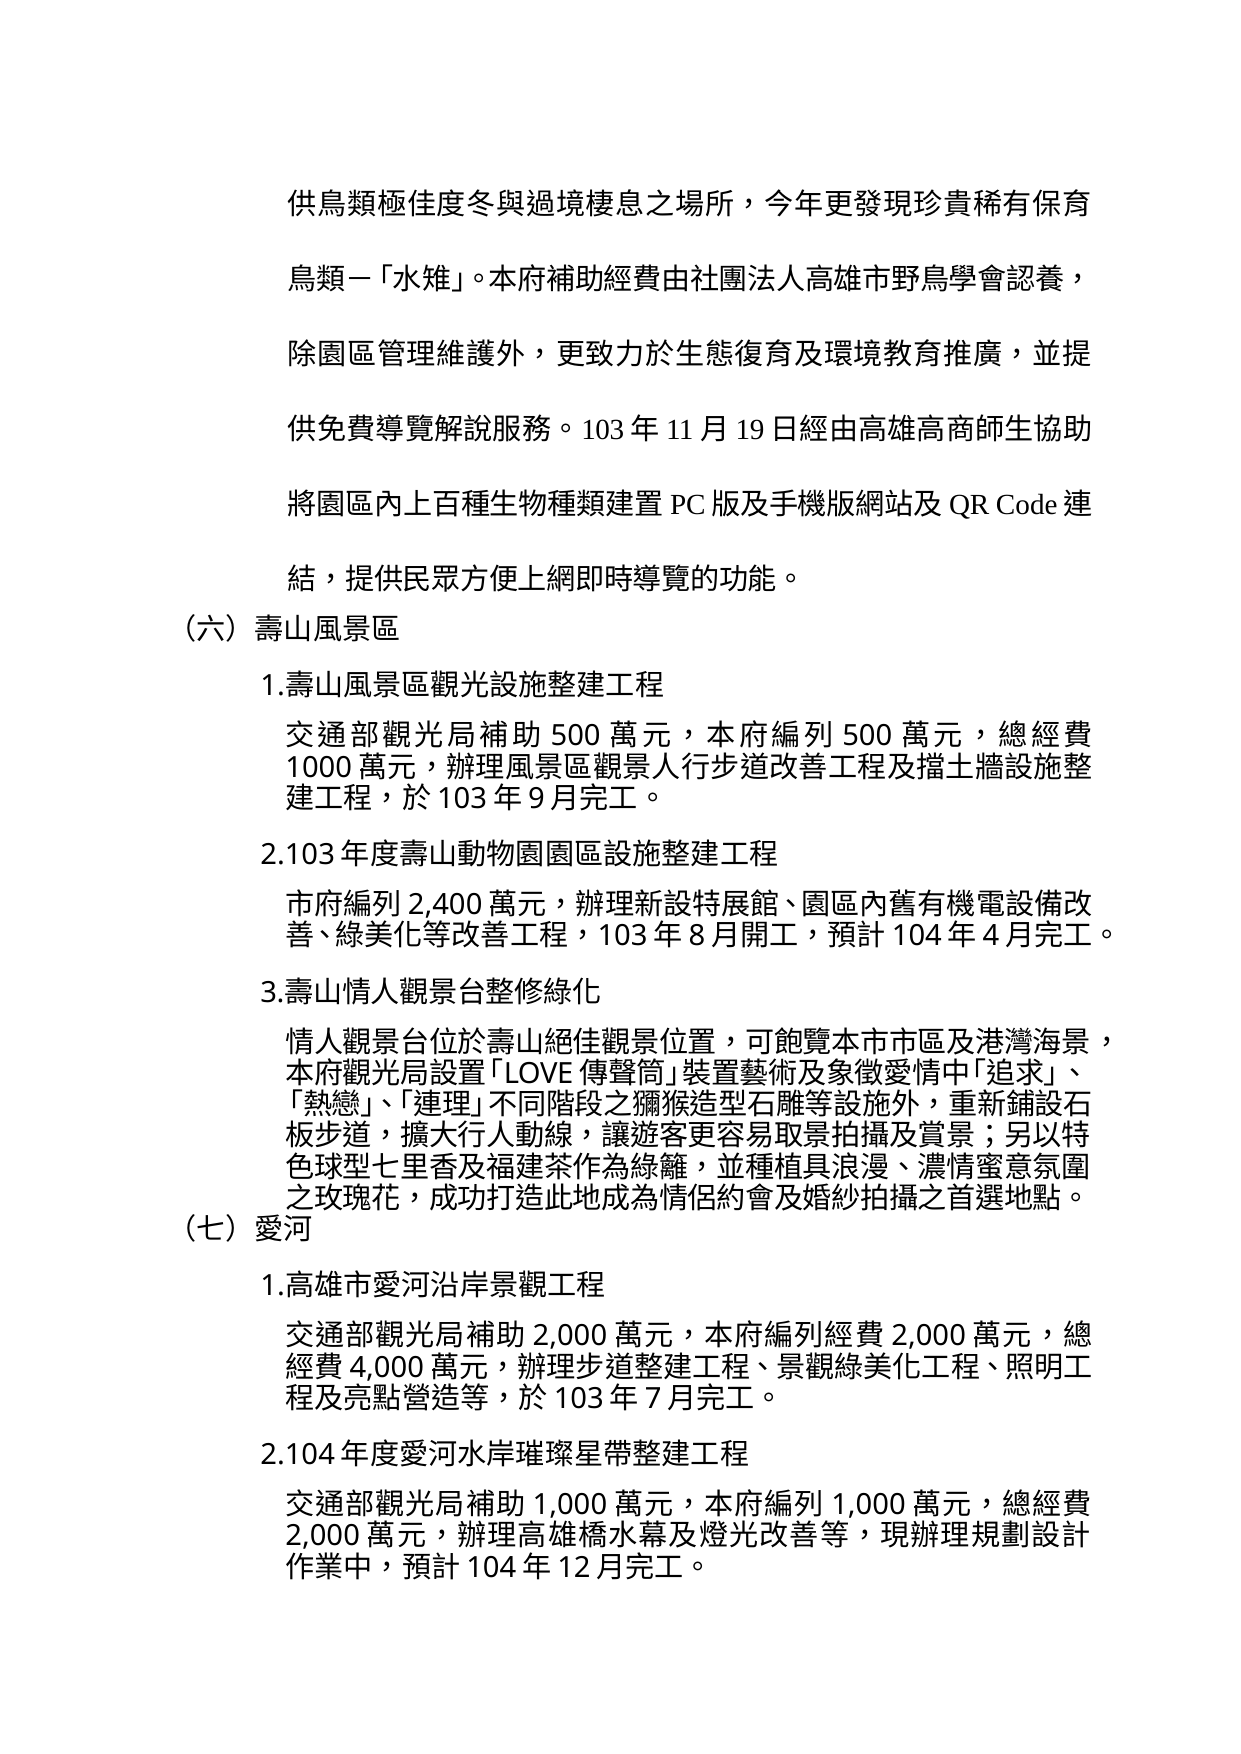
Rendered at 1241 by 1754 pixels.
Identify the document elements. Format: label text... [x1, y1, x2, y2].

text 市府編列2,400萬元，辦理新設特展館、園區內舊有機電設備改善、綠美化等改善工程，103年8月開工，預計104年4月完工。 [285, 889, 1092, 952]
text 交通部觀光局補助2,000萬元，本府編列經費2,000萬元，總經費4,000萬元，辦理步道整建工程、景觀綠美化工程、照明工程及亮點營造等，於103年7月完工。 [285, 1321, 1092, 1414]
text （七）愛河 [148, 1214, 1092, 1246]
text 2.104年度愛河水岸璀璨星帶整建工程 [260, 1414, 1092, 1489]
text 1.壽山風景區觀光設施整建工程 [260, 646, 1092, 721]
text （六）壽山風景區 [148, 614, 1092, 646]
text 交通部觀光局補助500萬元，本府編列500萬元，總經費1000萬元，辦理風景區觀景人行步道改善工程及擋土牆設施整建工程，於103年9月完工。 [285, 721, 1092, 814]
text 2.103年度壽山動物園園區設施整建工程 [260, 814, 1092, 889]
text 供鳥類極佳度冬與過境棲息之場所，今年更發現珍貴稀有保育鳥類－「水雉」。本府補助經費由社團法人高雄市野鳥學會認養，除園區管理維護外，更致力於生態復育及環境教育推廣，並提供免費導覽解說服務。103年11月19日經由高雄高商師生協助將園區內上百種生物種類建置PC版及手機版網站及QR Code連結，提供民眾方便上網即時導覽的功能。 [288, 164, 1092, 614]
text 1.高雄市愛河沿岸景觀工程 [260, 1246, 1092, 1321]
text 情人觀景台位於壽山絕佳觀景位置，可飽覽本市市區及港灣海景，本府觀光局設置「LOVE傳聲筒」裝置藝術及象徵愛情中「追求」、「熱戀」、「連理」不同階段之獼猴造型石雕等設施外，重新鋪設石板步道，擴大行人動線，讓遊客更容易取景拍攝及賞景；另以特色球型七里香及福建茶作為綠籬，並種植具浪漫、濃情蜜意氛圍之玫瑰花，成功打造此地成為情侶約會及婚紗拍攝之首選地點。 [285, 1027, 1092, 1214]
text 交通部觀光局補助1,000萬元，本府編列1,000萬元，總經費2,000萬元，辦理高雄橋水幕及燈光改善等，現辦理規劃設計作業中，預計104年12月完工。 [285, 1489, 1092, 1583]
text 3.壽山情人觀景台整修綠化 [260, 952, 1092, 1027]
